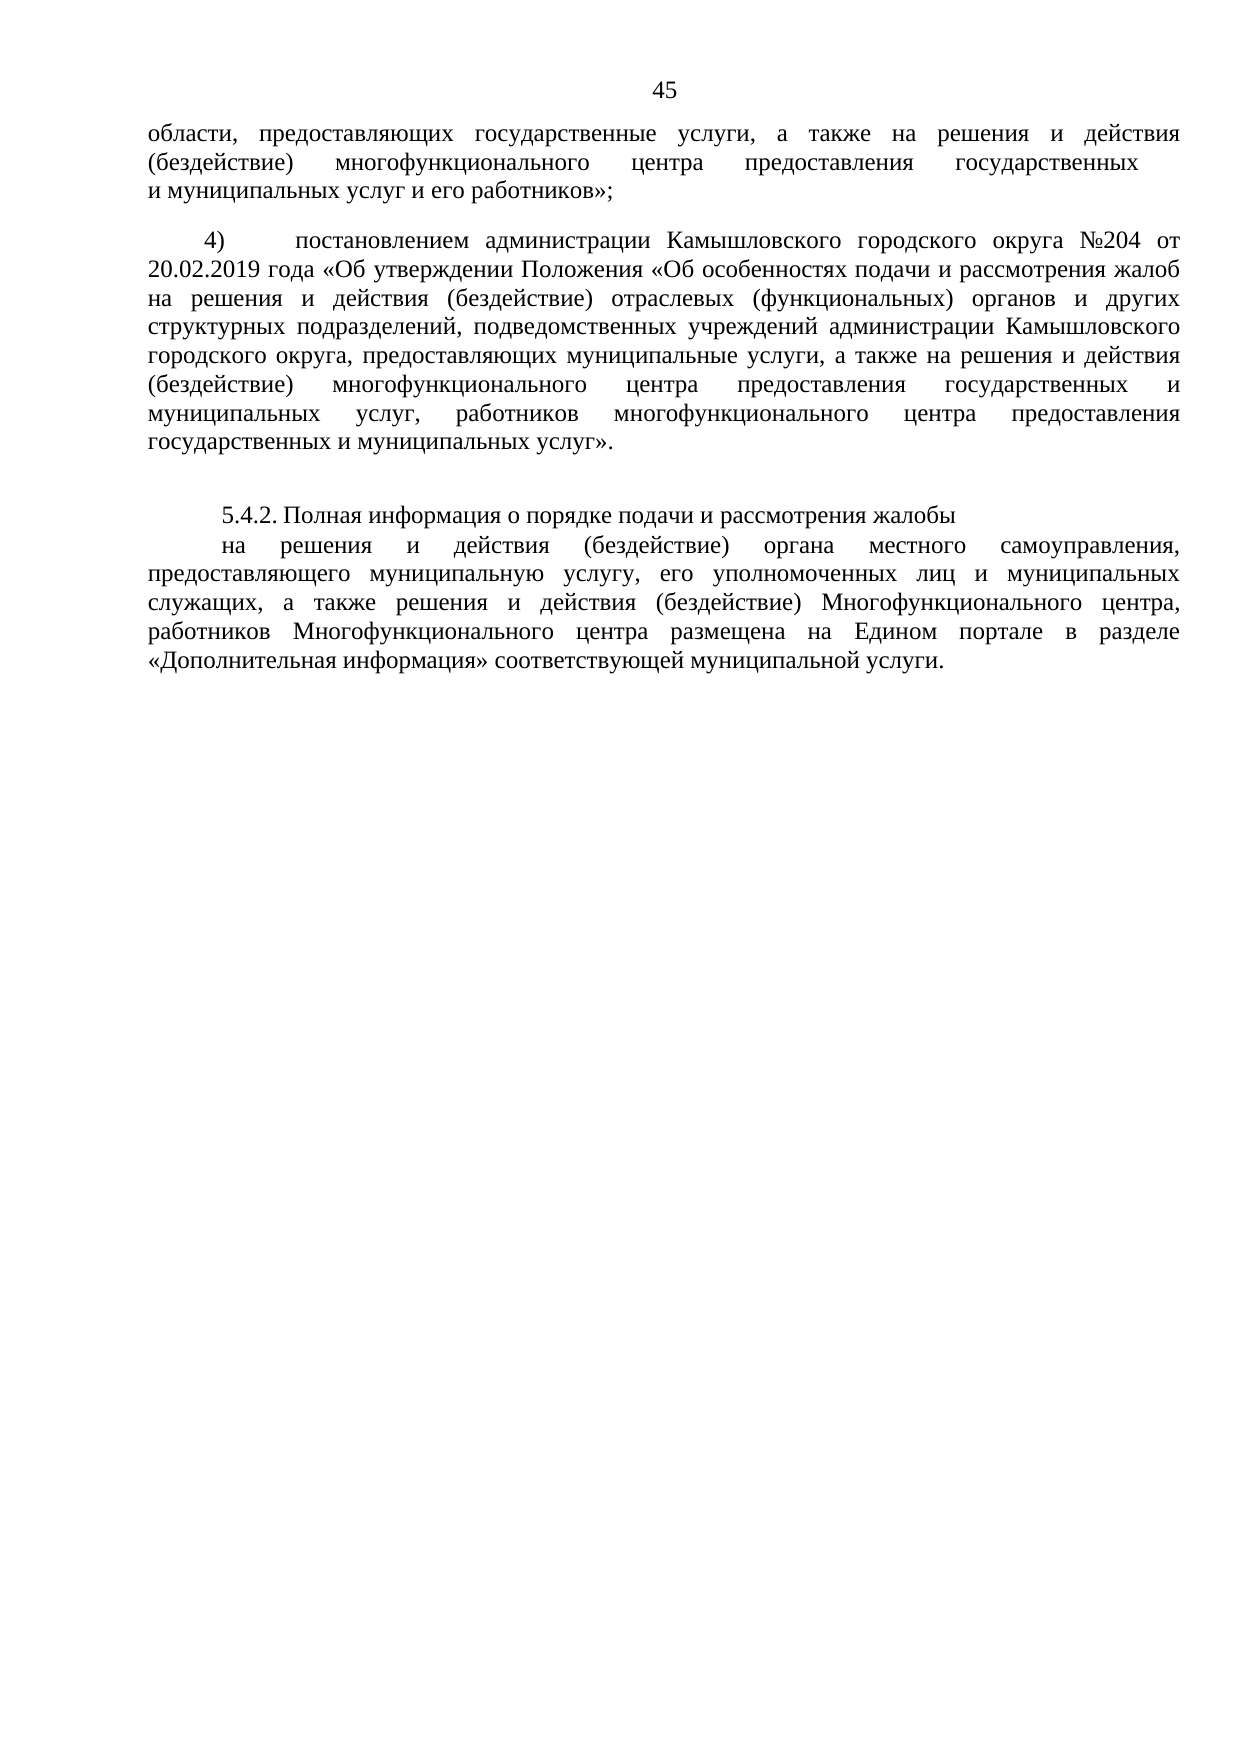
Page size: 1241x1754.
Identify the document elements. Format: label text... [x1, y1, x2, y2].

text 4) постановлением администрации Камышловского городского округа №204 от 20.02.2019 года «Об утверждении Положения «Об особенностях подачи и рассмотрения жалоб на решения и действия (бездействие) отраслевых (функциональных) органов и других структурных подразделений, подведомственных учреждений администрации Камышловского городского округа, предоставляющих муниципальные услуги, а также на решения и действия (бездействие) многофункционального центра предоставления государственных и муниципальных услуг, работников многофункционального центра предоставления государственных и муниципальных услуг». [148, 225, 1181, 455]
text на решения и действия (бездействие) органа местного самоуправления, предоставляющего муниципальную услугу, его уполномоченных лиц и муниципальных служащих, а также решения и действия (бездействие) Многофункционального центра, работников Многофункционального центра размещена на Едином портале в разделе «Дополнительная информация» соответствующей муниципальной услуги. [148, 530, 1181, 673]
text области, предоставляющих государственные услуги, а также на решения и действия (бездействие) многофункционального центра предоставления государственных и муниципальных услуг и его работников»; [148, 118, 1181, 204]
text 5.4.2. Полная информация о порядке подачи и рассмотрения жалобы [148, 501, 1181, 530]
